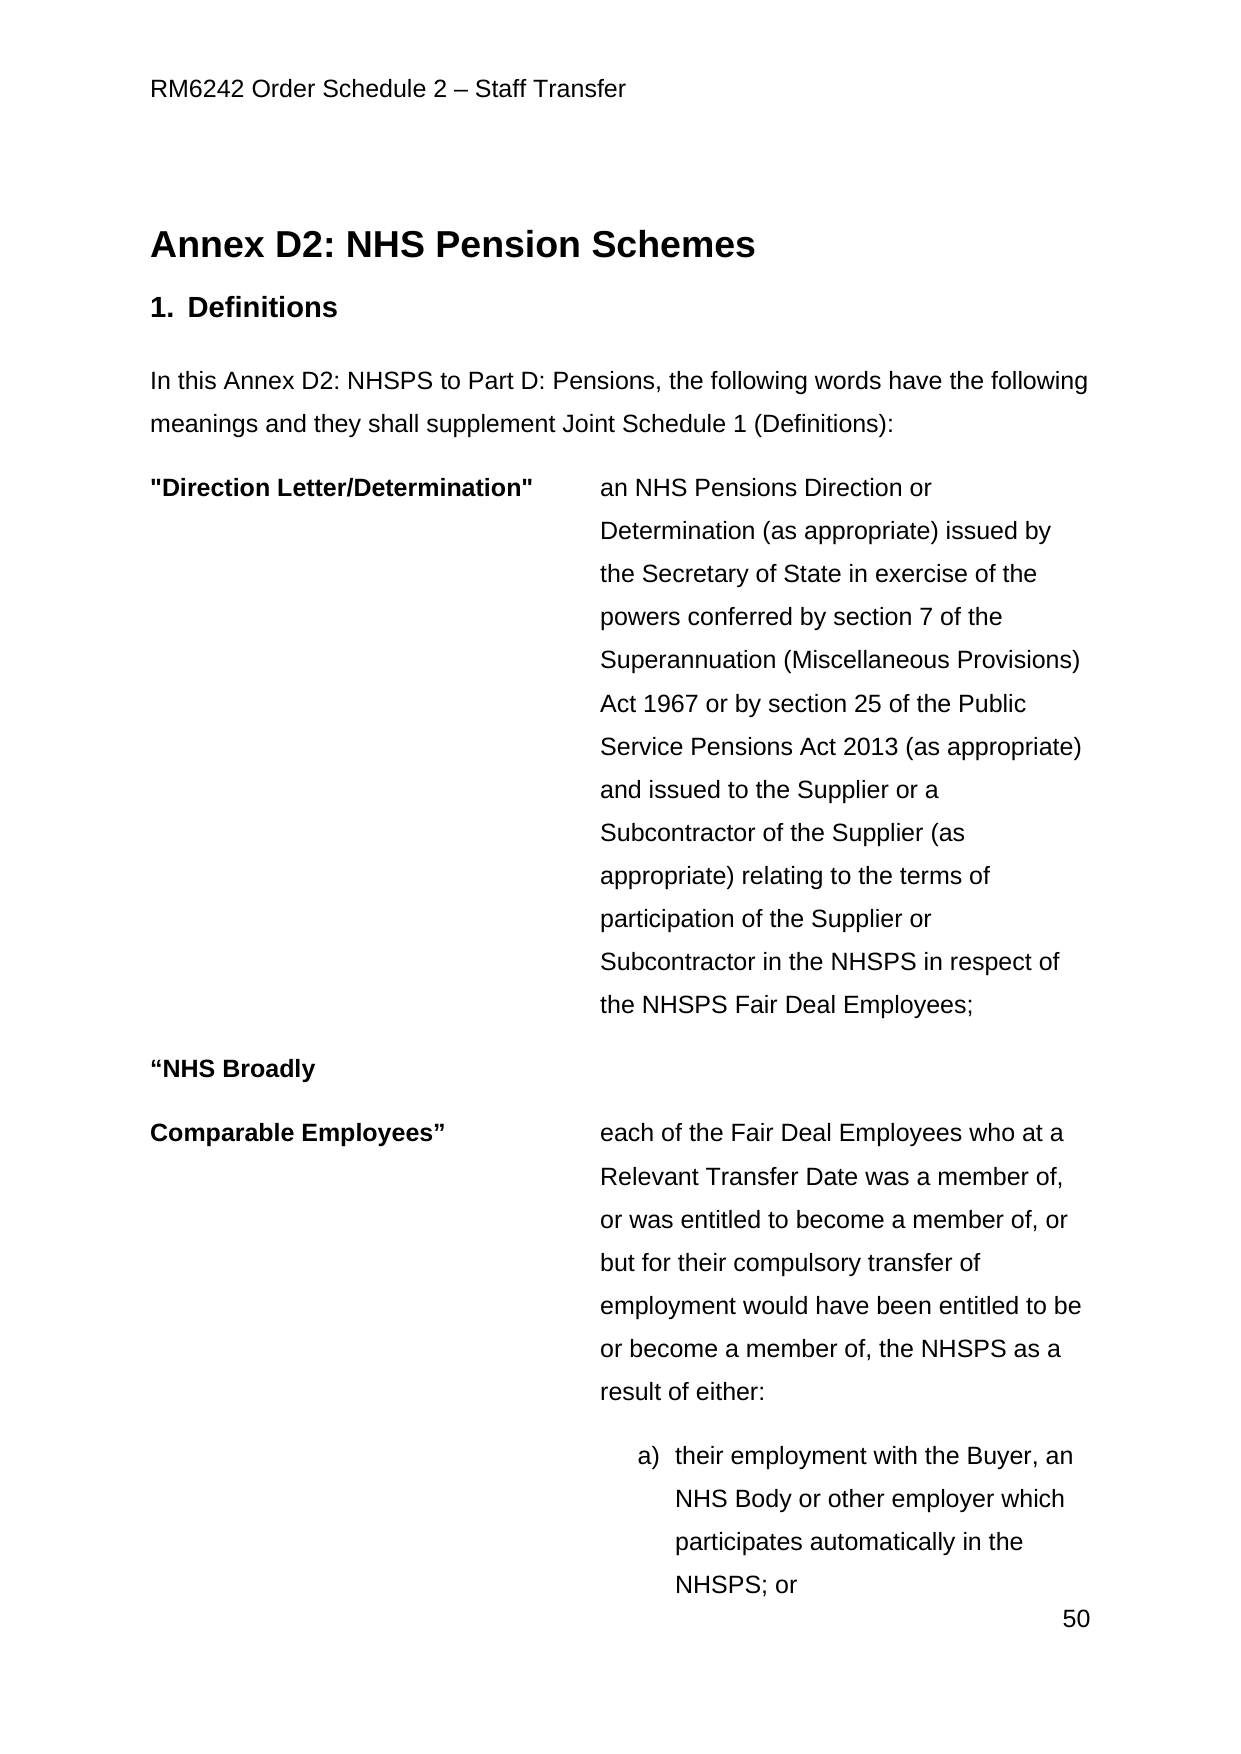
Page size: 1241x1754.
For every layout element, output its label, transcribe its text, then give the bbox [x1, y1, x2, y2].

text Comparable Employees” each of the Fair Deal Employees who at a Relevant Transfer Date was a member of, or was entitled to become a member of, or but for their compulsory transfer of employment would have been entitled to be or become a member of, the NHSPS as a result of either: [150, 1118, 1090, 1406]
text "Direction Letter/Determination" an NHS Pensions Direction or Determination (as appropriate) issued by the Secretary of State in exercise of the powers conferred by section 7 of the Superannuation (Miscellaneous Provisions) Act 1967 or by section 25 of the Public Service Pensions Act 2013 (as appropriate) and issued to the Supplier or a Subcontractor of the Supplier (as appropriate) relating to the terms of participation of the Supplier or Subcontractor in the NHSPS in respect of the NHSPS Fair Deal Employees; [150, 473, 1090, 1019]
text In this Annex D2: NHSPS to Part D: Pensions, the following words have the following meanings and they shall supplement Joint Schedule 1 (Definitions): [150, 366, 1090, 438]
list their employment with the Buyer, an NHS Body or other employer which participates automatically in the NHSPS; or [637, 1441, 1090, 1599]
subtitle Definitions [150, 291, 1090, 324]
text “NHS Broadly [150, 1054, 1090, 1083]
subtitle Annex D2: NHS Pension Schemes [150, 222, 1090, 266]
